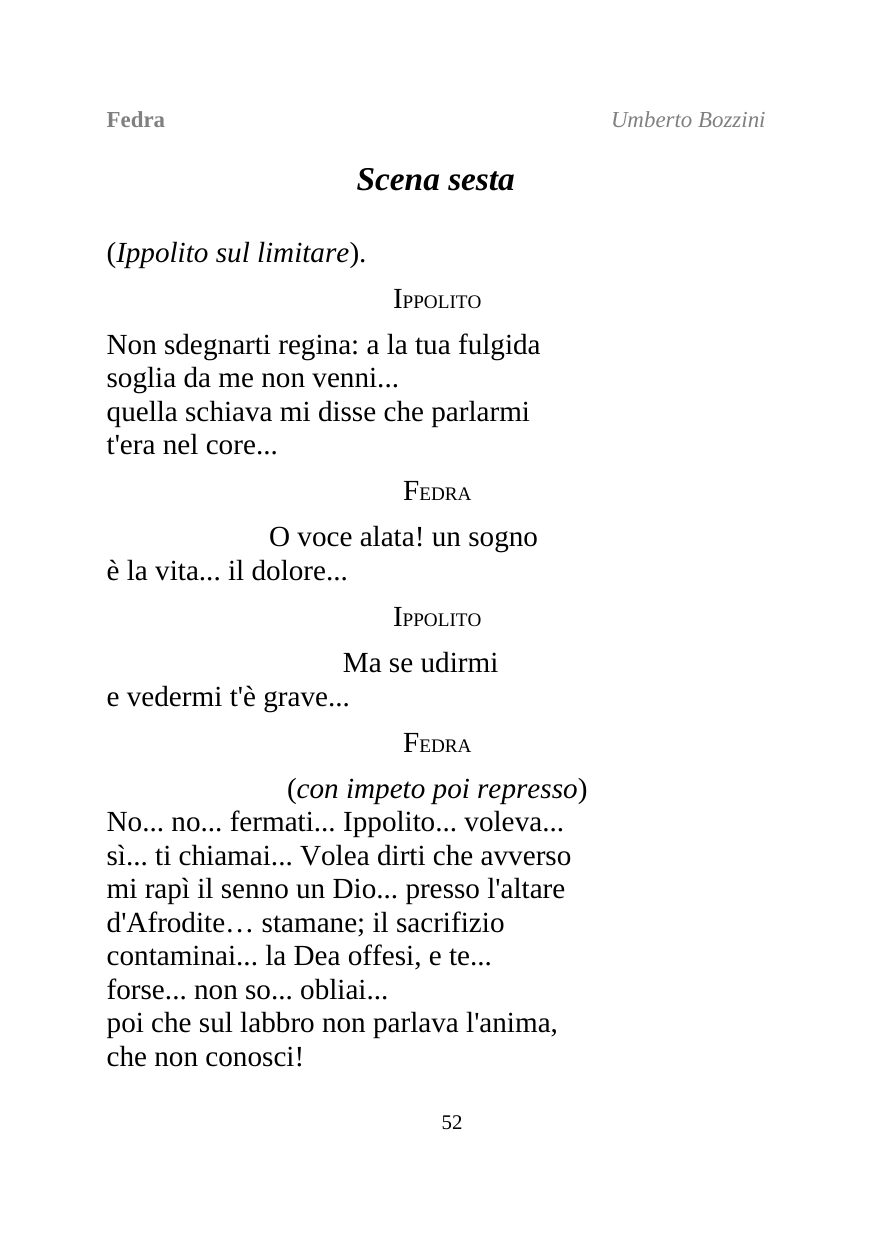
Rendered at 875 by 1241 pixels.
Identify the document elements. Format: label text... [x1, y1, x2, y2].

subtitle Scena sesta [106, 159, 768, 197]
text O voce alata! un sogno è la vita... il dolore... [106, 519, 768, 587]
text Fedra [106, 725, 768, 758]
text Ma se udirmi e vedermi t'è grave... [106, 645, 768, 712]
text Ippolito [106, 599, 768, 633]
text No... no... fermati... Ippolito... voleva... sì... ti chiamai... Volea dirti che avverso mi rapì il senno un Dio... presso l'altare d'Afrodite… stamane; il sacrifizio contaminai... la Dea offesi, e te... forse... non so... obliai... poi che sul labbro non parlava l'anima, che non conosci! [106, 804, 768, 1073]
text Ippolito [106, 281, 768, 314]
text (con impeto poi represso) [106, 771, 768, 804]
text (Ippolito sul limitare). [106, 235, 768, 268]
text Fedra [106, 473, 768, 507]
text Non sdegnarti regina: a la tua fulgida soglia da me non venni... quella schiava mi disse che parlarmi t'era nel core... [106, 327, 768, 461]
